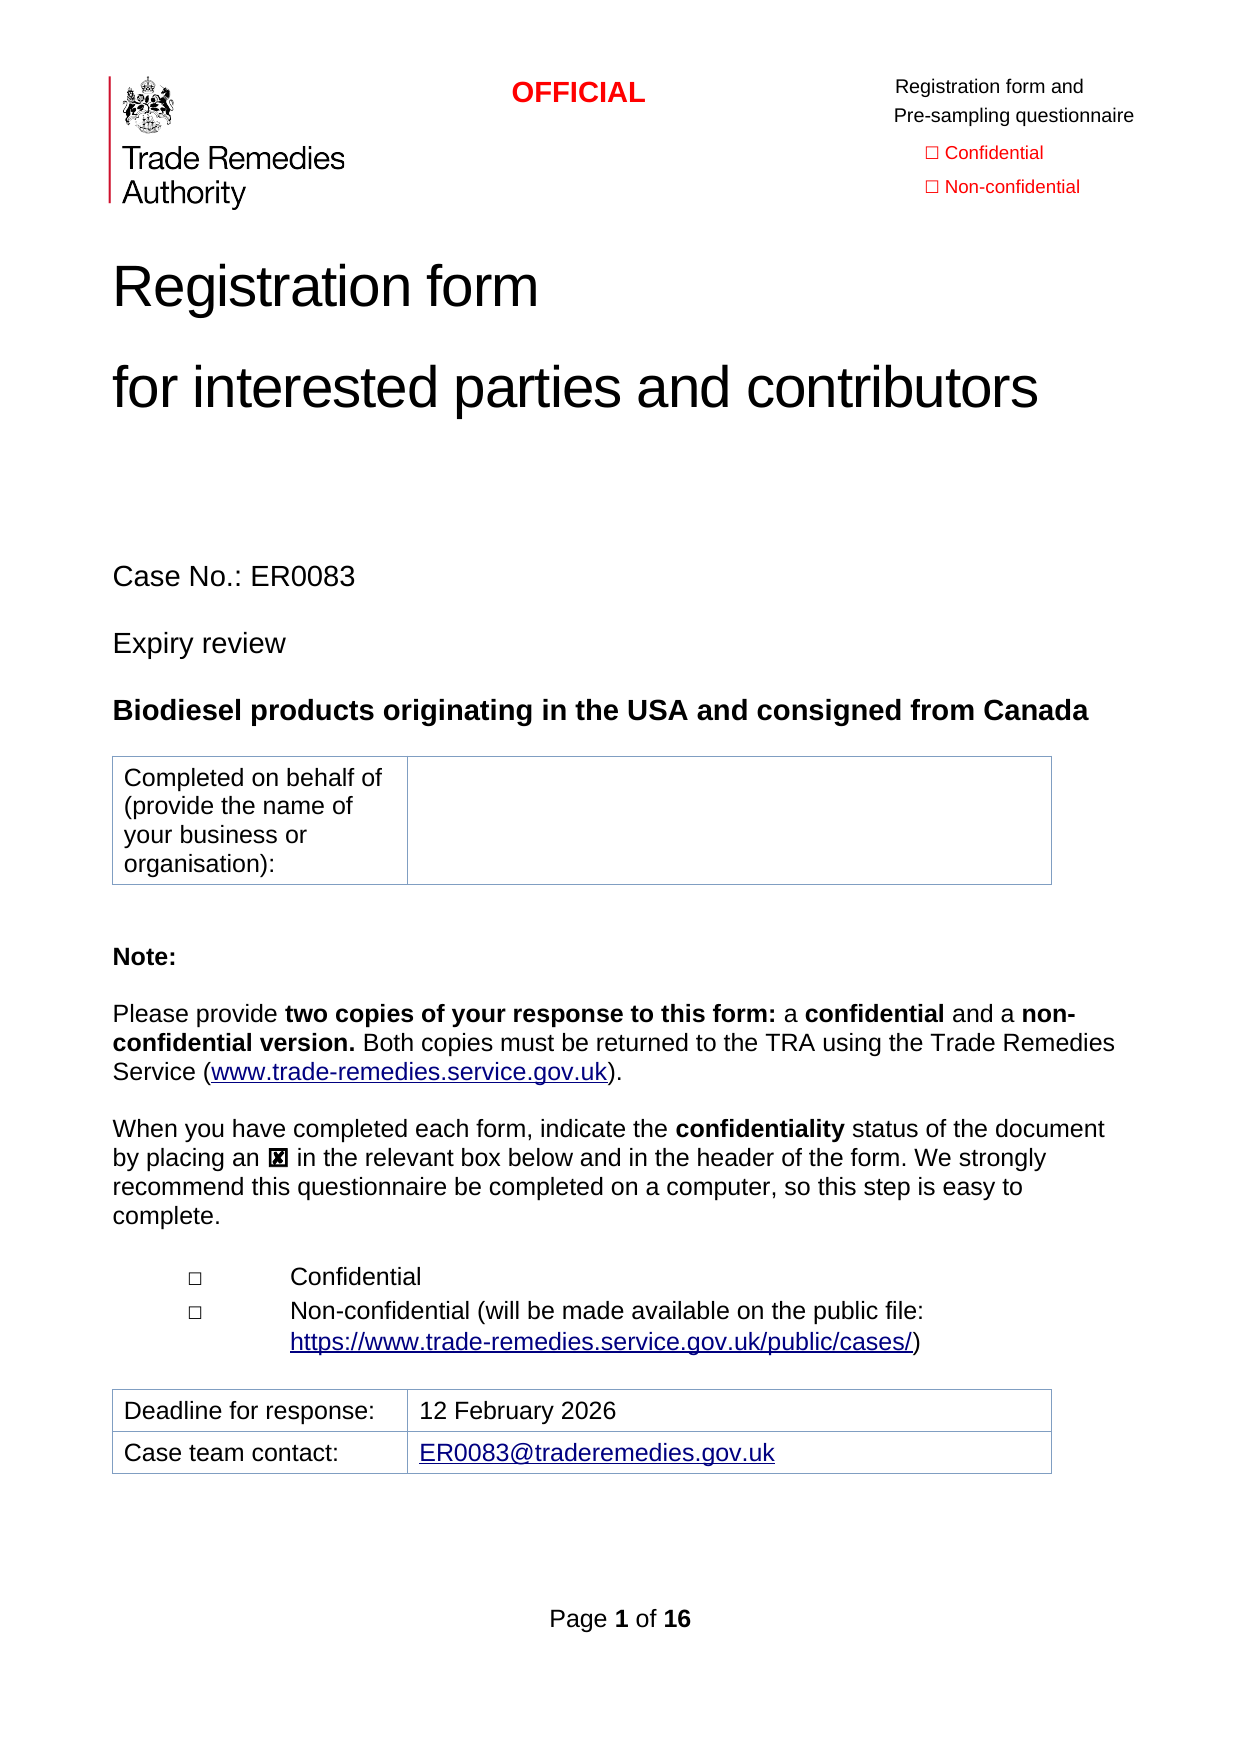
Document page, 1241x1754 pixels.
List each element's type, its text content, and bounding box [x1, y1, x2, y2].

table_header [408, 757, 1051, 883]
table_header Completed on behalf of (provide the name of your business or organisation): [113, 757, 407, 883]
text ☐ Confidential [187, 1258, 1128, 1292]
text When you have completed each form, indicate the confidentiality status of the document by placing an  in the relevant box below and in the header of the form. We strongly recommend this questionnaire be completed on a computer, so this step is easy to complete. [112, 1114, 1128, 1229]
title Registration form for interested parties and contributors [112, 252, 1128, 420]
text Biodiesel products originating in the USA and consigned from Canada [112, 693, 1128, 727]
text Please provide two copies of your response to this form: a confidential and a non-confidential version. Both copies must be returned to the TRA using the Trade Remedies Service (www.trade-remedies.service.gov.uk). [112, 999, 1128, 1086]
text ☐ Non-confidential (will be made available on the public file: https://www.trade-remedies.service.gov.uk/public/cases/) [187, 1292, 1128, 1355]
table_cell ER0083@traderemedies.gov.uk [408, 1432, 1051, 1473]
table_header Deadline for response: [113, 1390, 407, 1431]
text Note: [112, 942, 1128, 971]
table_cell Case team contact: [113, 1432, 407, 1473]
table_header 12 February 2026 [408, 1390, 1051, 1431]
text Case No.: ER0083 [112, 559, 1128, 593]
text Expiry review [112, 626, 1128, 660]
